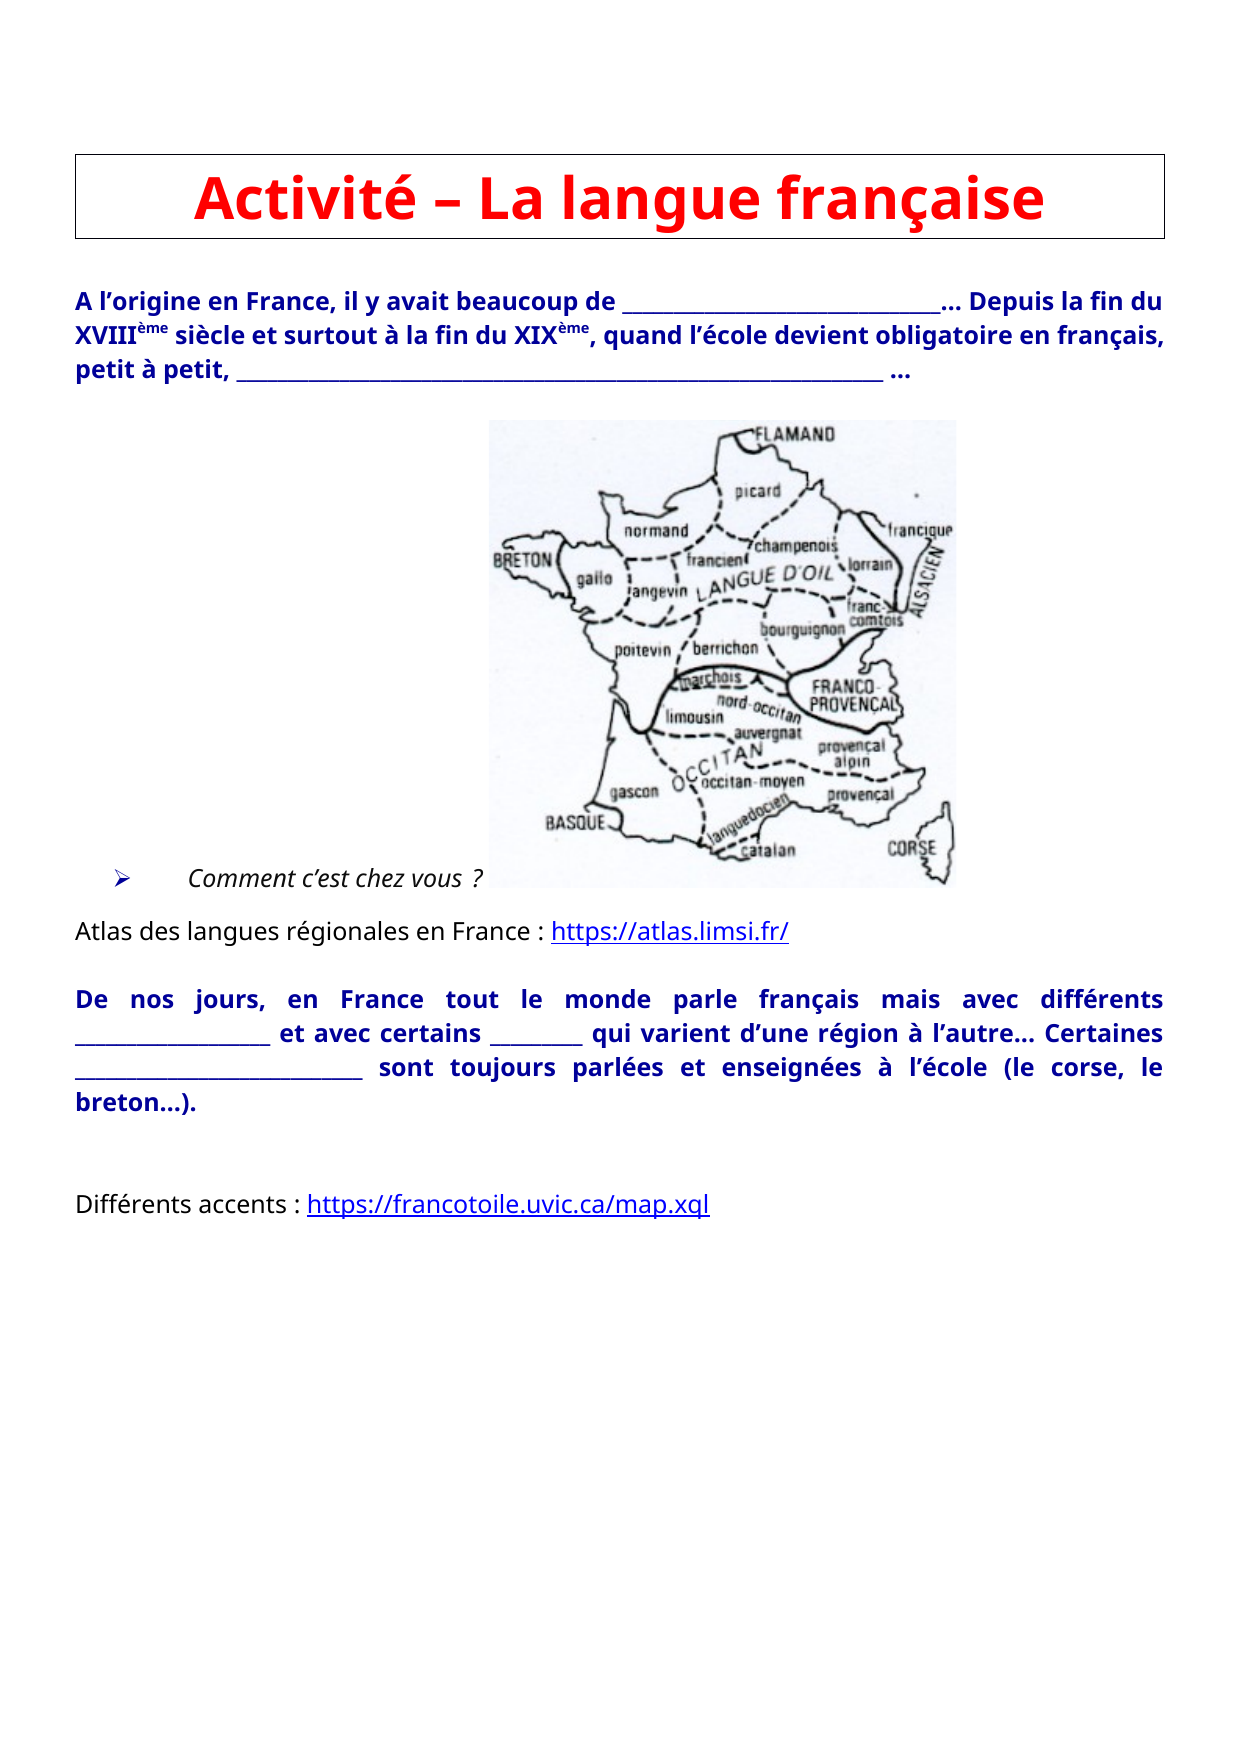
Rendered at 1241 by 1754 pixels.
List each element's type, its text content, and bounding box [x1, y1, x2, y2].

list Comment c’est chez vous ? [112, 420, 1165, 895]
text Activité – La langue française [76, 155, 1164, 238]
text A l’origine en France, il y avait beaucoup de _______________________________… Depuis la fin du XVIIIème siècle et surtout à la fin du XIXème, quand l’école devient obligatoire en français, petit à petit, _______________________________________________________________ … [75, 284, 1165, 386]
text Différents accents : https://francotoile.uvic.ca/map.xql [75, 1186, 1165, 1220]
text De nos jours, en France tout le monde parle français mais avec différents ___________________ et avec certains _________ qui varient d’une région à l’autre... Certaines ____________________________ sont toujours parlées et enseignées à l’école (le corse, le breton…). [75, 982, 1165, 1118]
picture [488, 420, 957, 888]
text Atlas des langues régionales en France : https://atlas.limsi.fr/ [75, 914, 1165, 948]
